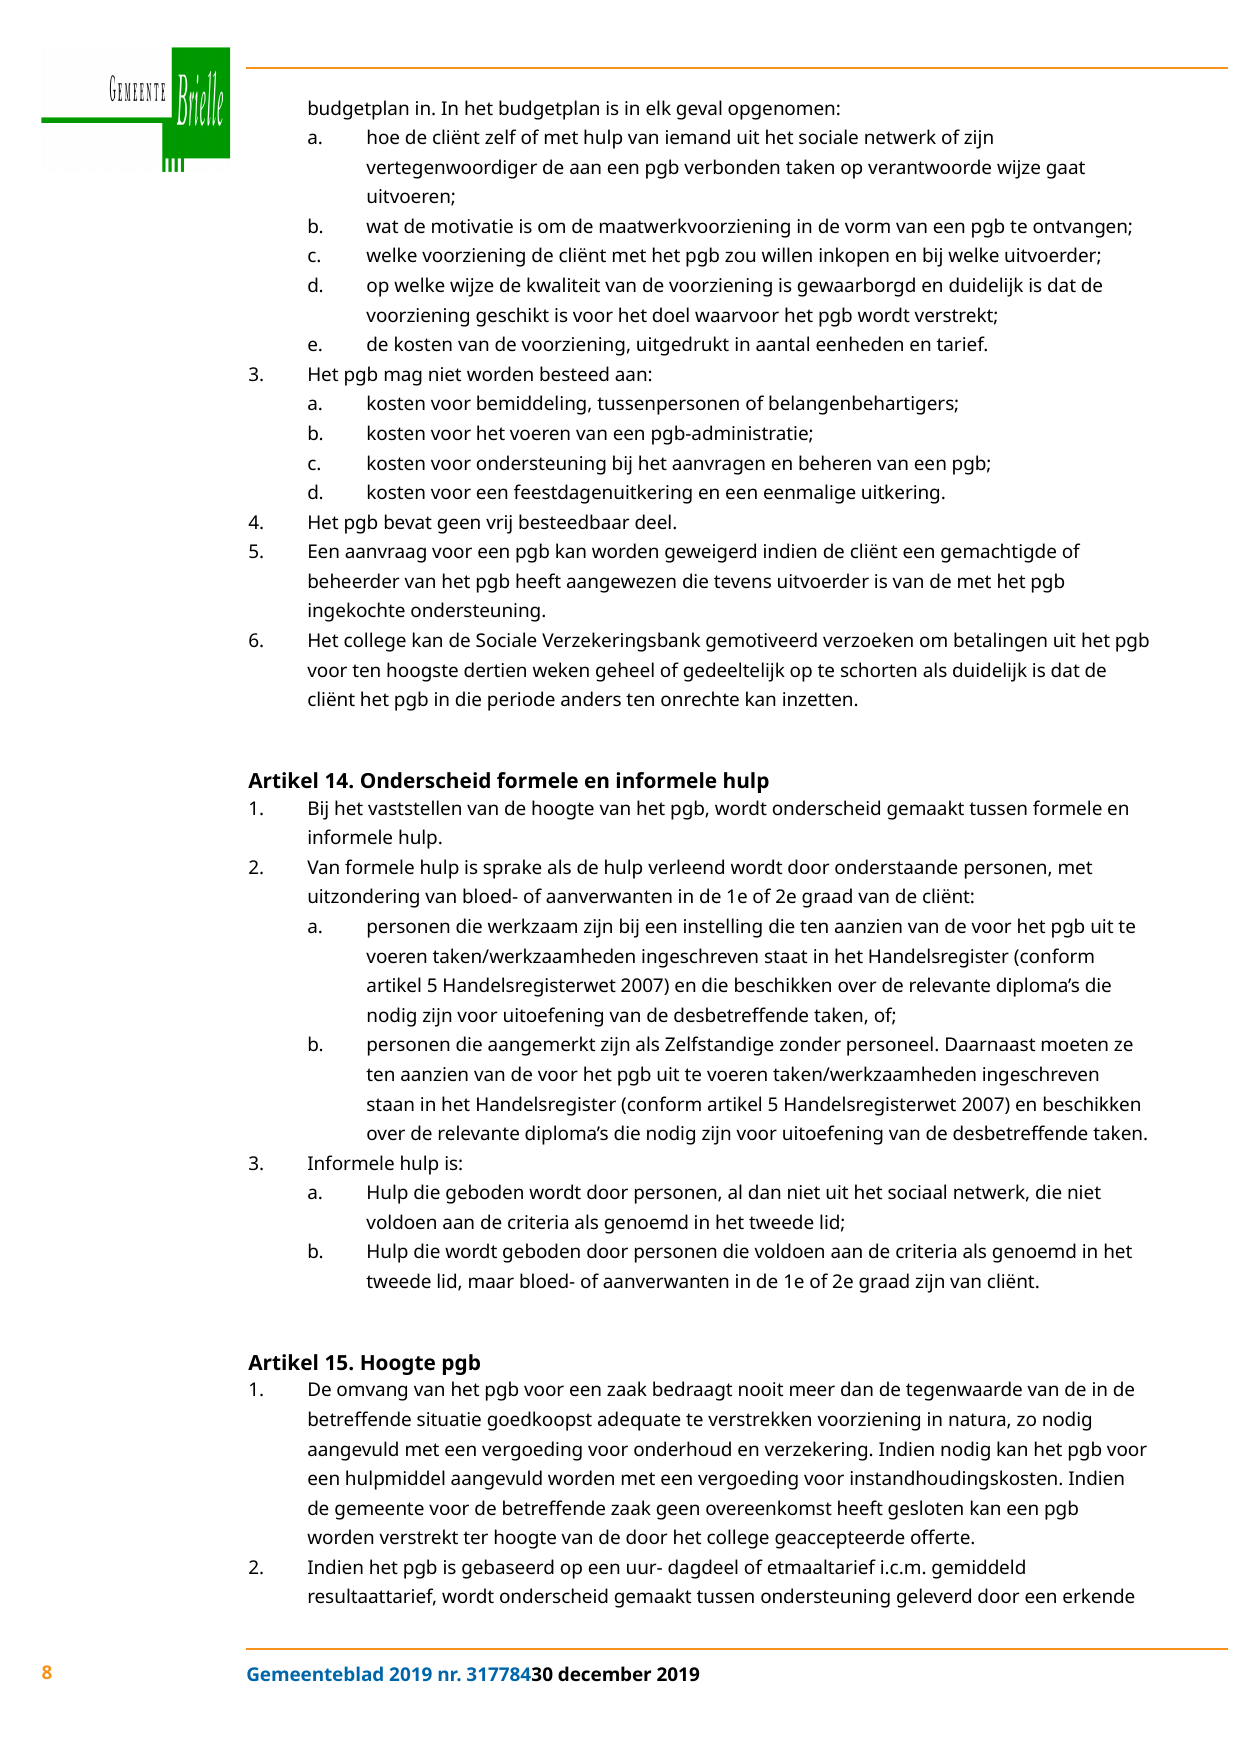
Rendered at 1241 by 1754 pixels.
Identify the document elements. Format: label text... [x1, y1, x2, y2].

list wat de motivatie is om de maatwerkvoorziening in de vorm van een pgb te ontvangen; [307, 213, 1152, 239]
list Het pgb bevat geen vrij besteedbaar deel. [248, 509, 1152, 535]
list Bij het vaststellen van de hoogte van het pgb, wordt onderscheid gemaakt tussen formele en informele hulp. [248, 795, 1152, 850]
list Een aanvraag voor een pgb kan worden geweigerd indien de cliënt een gemachtigde of beheerder van het pgb heeft aangewezen die tevens uitvoerder is van de met het pgb ingekochte ondersteuning. [248, 538, 1152, 623]
list personen die werkzaam zijn bij een instelling die ten aanzien van de voor het pgb uit te voeren taken/werkzaamheden ingeschreven staat in het Handelsregister (conform artikel 5 Handelsregisterwet 2007) en die beschikken over de relevante diploma’s die nodig zijn voor uitoefening van de desbetreffende taken, of; [307, 913, 1152, 1028]
list Het pgb mag niet worden besteed aan: [248, 361, 1152, 387]
list kosten voor een feestdagenuitkering en een eenmalige uitkering. [307, 479, 1152, 505]
list kosten voor ondersteuning bij het aanvragen en beheren van een pgb; [307, 450, 1152, 476]
list personen die aangemerkt zijn als Zelfstandige zonder personeel. Daarnaast moeten ze ten aanzien van de voor het pgb uit te voeren taken/werkzaamheden ingeschreven staan in het Handelsregister (conform artikel 5 Handelsregisterwet 2007) en beschikken over de relevante diploma’s die nodig zijn voor uitoefening van de desbetreffende taken. [307, 1032, 1152, 1146]
list op welke wijze de kwaliteit van de voorziening is gewaarborgd en duidelijk is dat de voorziening geschikt is voor het doel waarvoor het pgb wordt verstrekt; [307, 272, 1152, 328]
list kosten voor het voeren van een pgb-administratie; [307, 420, 1152, 446]
list Indien het pgb is gebaseerd op een uur- dagdeel of etmaaltarief i.c.m. gemiddeld resultaattarief, wordt onderscheid gemaakt tussen ondersteuning geleverd door een erkende [248, 1554, 1152, 1609]
list de kosten van de voorziening, uitgedrukt in aantal eenheden en tarief. [307, 331, 1152, 357]
text Artikel 15. Hoogte pgb [248, 1348, 1152, 1377]
list welke voorziening de cliënt met het pgb zou willen inkopen en bij welke uitvoerder; [307, 243, 1152, 268]
list budgetplan in. In het budgetplan is in elk geval opgenomen: [248, 95, 1152, 121]
list Van formele hulp is sprake als de hulp verleend wordt door onderstaande personen, met uitzondering van bloed- of aanverwanten in de 1e of 2e graad van de cliënt: [248, 854, 1152, 909]
list Het college kan de Sociale Verzekeringsbank gemotiveerd verzoeken om betalingen uit het pgb voor ten hoogste dertien weken geheel of gedeeltelijk op te schorten als duidelijk is dat de cliënt het pgb in die periode anders ten onrechte kan inzetten. [248, 627, 1152, 712]
list kosten voor bemiddeling, tussenpersonen of belangenbehartigers; [307, 391, 1152, 416]
picture [41, 47, 231, 172]
list Informele hulp is: [248, 1150, 1152, 1176]
list Hulp die geboden wordt door personen, al dan niet uit het sociaal netwerk, die niet voldoen aan de criteria als genoemd in het tweede lid; [307, 1179, 1152, 1235]
list hoe de cliënt zelf of met hulp van iemand uit het sociale netwerk of zijn vertegenwoordiger de aan een pgb verbonden taken op verantwoorde wijze gaat uitvoeren; [307, 124, 1152, 209]
text Artikel 14. Onderscheid formele en informele hulp [248, 766, 1152, 795]
list De omvang van het pgb voor een zaak bedraagt nooit meer dan de tegenwaarde van de in de betreffende situatie goedkoopst adequate te verstrekken voorziening in natura, zo nodig aangevuld met een vergoeding voor onderhoud en verzekering. Indien nodig kan het pgb voor een hulpmiddel aangevuld worden met een vergoeding voor instandhoudingskosten. Indien de gemeente voor de betreffende zaak geen overeenkomst heeft gesloten kan een pgb worden verstrekt ter hoogte van de door het college geaccepteerde offerte. [248, 1377, 1152, 1550]
list Hulp die wordt geboden door personen die voldoen aan de criteria als genoemd in het tweede lid, maar bloed- of aanverwanten in de 1e of 2e graad zijn van cliënt. [307, 1239, 1152, 1294]
